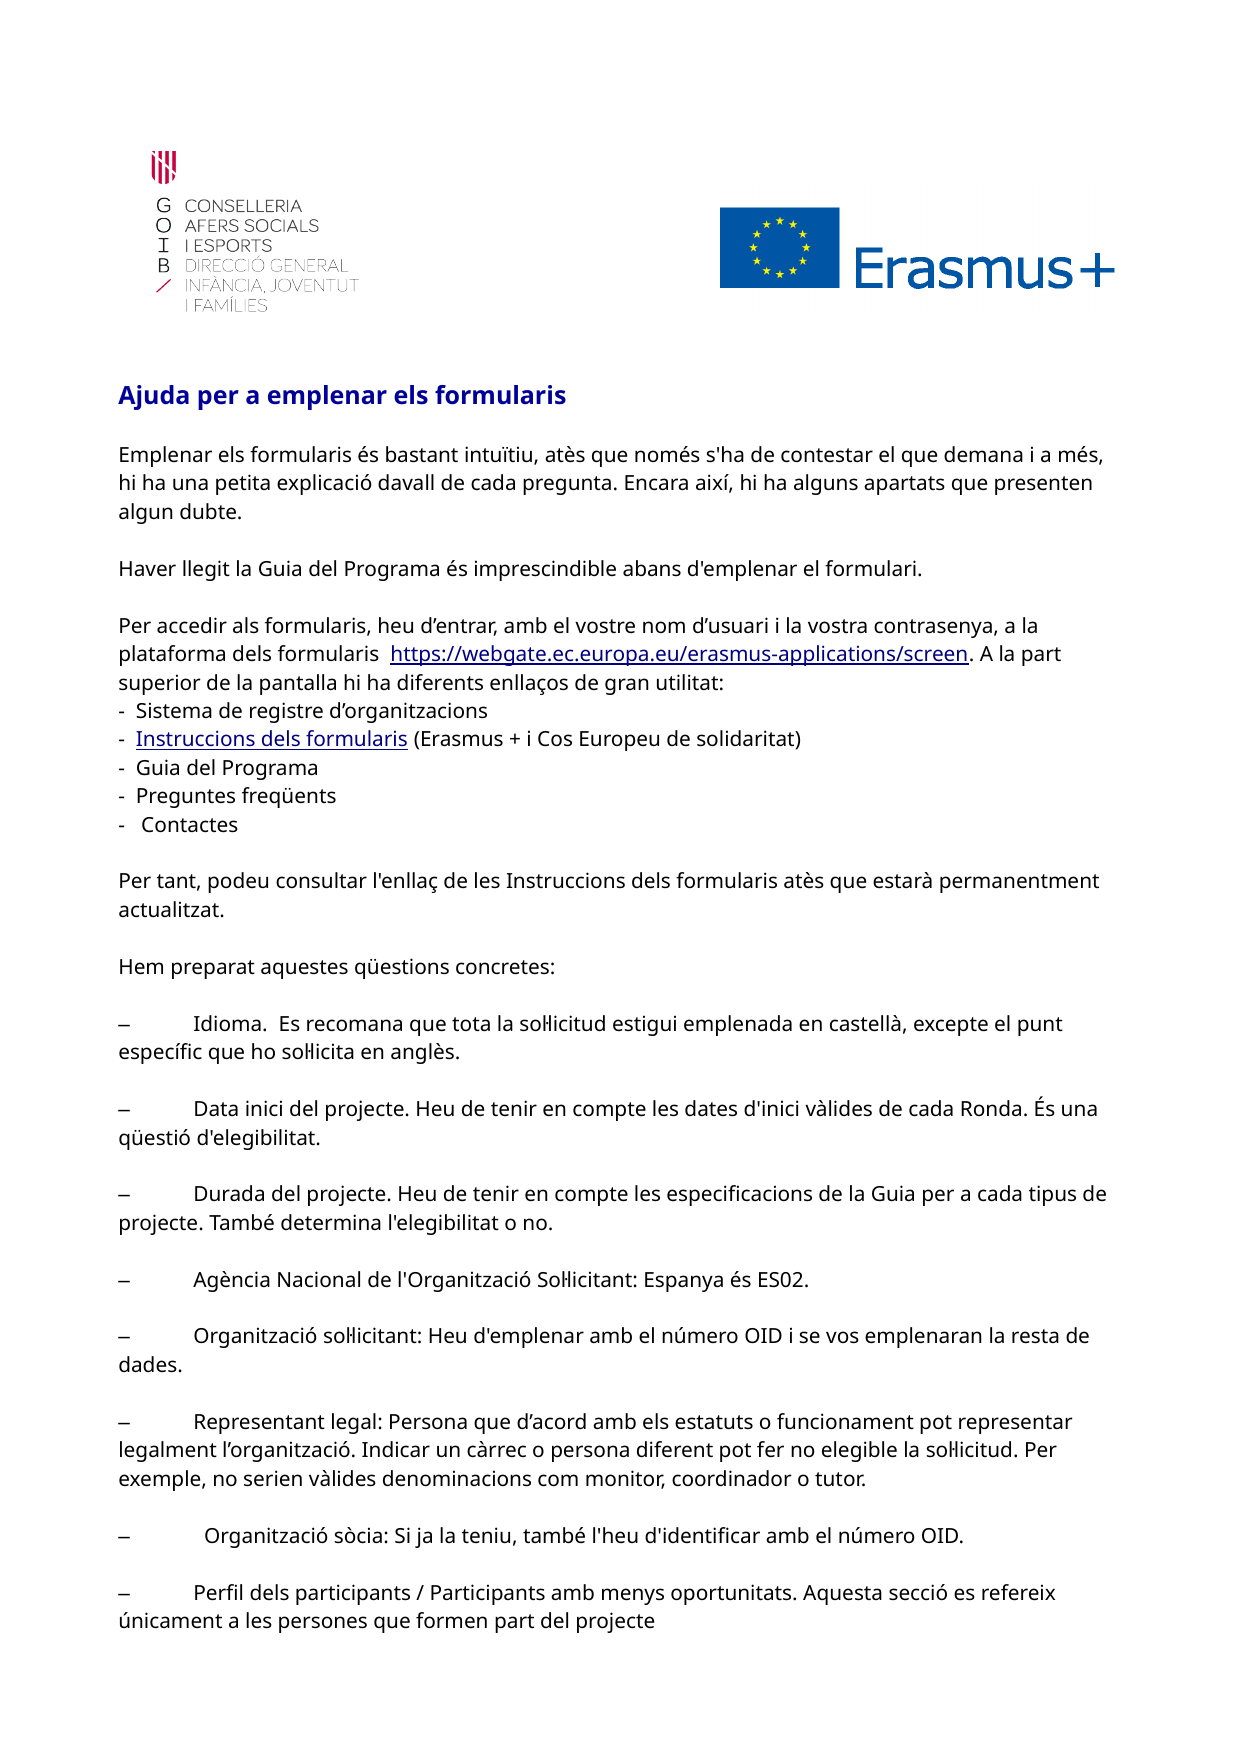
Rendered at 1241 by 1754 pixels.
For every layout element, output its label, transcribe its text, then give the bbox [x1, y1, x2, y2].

picture [119, 123, 382, 340]
list Representant legal: Persona que d’acord amb els estatuts o funcionament pot representar legalment l’organització. Indicar un càrrec o persona diferent pot fer no elegible la sol·licitud. Per exemple, no serien vàlides denominacions com monitor, coordinador o tutor. [118, 1407, 1122, 1492]
text Per tant, podeu consultar l'enllaç de les Instruccions dels formularis atès que estarà permanentment actualitzat. [118, 867, 1122, 923]
text - Preguntes freqüents [118, 781, 1122, 810]
text - Instruccions dels formularis (Erasmus + i Cos Europeu de solidaritat) [118, 724, 1122, 753]
list Agència Nacional de l'Organització Sol·licitant: Espanya és ES02. [118, 1265, 1122, 1293]
list Organització sol·licitant: Heu d'emplenar amb el número OID i se vos emplenaran la resta de dades. [118, 1322, 1122, 1378]
text Ajuda per a emplenar els formularis [118, 378, 1122, 412]
text Emplenar els formularis és bastant intuïtiu, atès que només s'ha de contestar el que demana i a més, hi ha una petita explicació davall de cada pregunta. Encara així, hi ha alguns apartats que presenten algun dubte. [118, 440, 1122, 525]
list Perfil dels participants / Participants amb menys oportunitats. Aquesta secció es refereix únicament a les persones que formen part del projecte [118, 1578, 1122, 1634]
text Hem preparat aquestes qüestions concretes: [118, 952, 1122, 980]
text Per accedir als formularis, heu d’entrar, amb el vostre nom d’usuari i la vostra contrasenya, a la plataforma dels formularis https://webgate.ec.europa.eu/erasmus-applications/screen. A la part superior de la pantalla hi ha diferents enllaços de gran utilitat: [118, 611, 1122, 696]
text - Guia del Programa [118, 753, 1122, 781]
list Haver llegit la Guia del Programa és imprescindible abans d'emplenar el formulari. [118, 554, 1122, 582]
list Durada del projecte. Heu de tenir en compte les especificacions de la Guia per a cada tipus de projecte. També determina l'elegibilitat o no. [118, 1179, 1122, 1236]
text - Contactes [118, 810, 1122, 838]
text - Sistema de registre d’organitzacions [118, 696, 1122, 724]
list Idioma. Es recomana que tota la sol·licitud estigui emplenada en castellà, excepte el punt específic que ho sol·licita en anglès. [118, 1009, 1122, 1066]
list Data inici del projecte. Heu de tenir en compte les dates d'inici vàlides de cada Ronda. És una qüestió d'elegibilitat. [118, 1094, 1122, 1151]
picture [697, 185, 1137, 311]
list Organització sòcia: Si ja la teniu, també l'heu d'identificar amb el número OID. [118, 1521, 1122, 1549]
